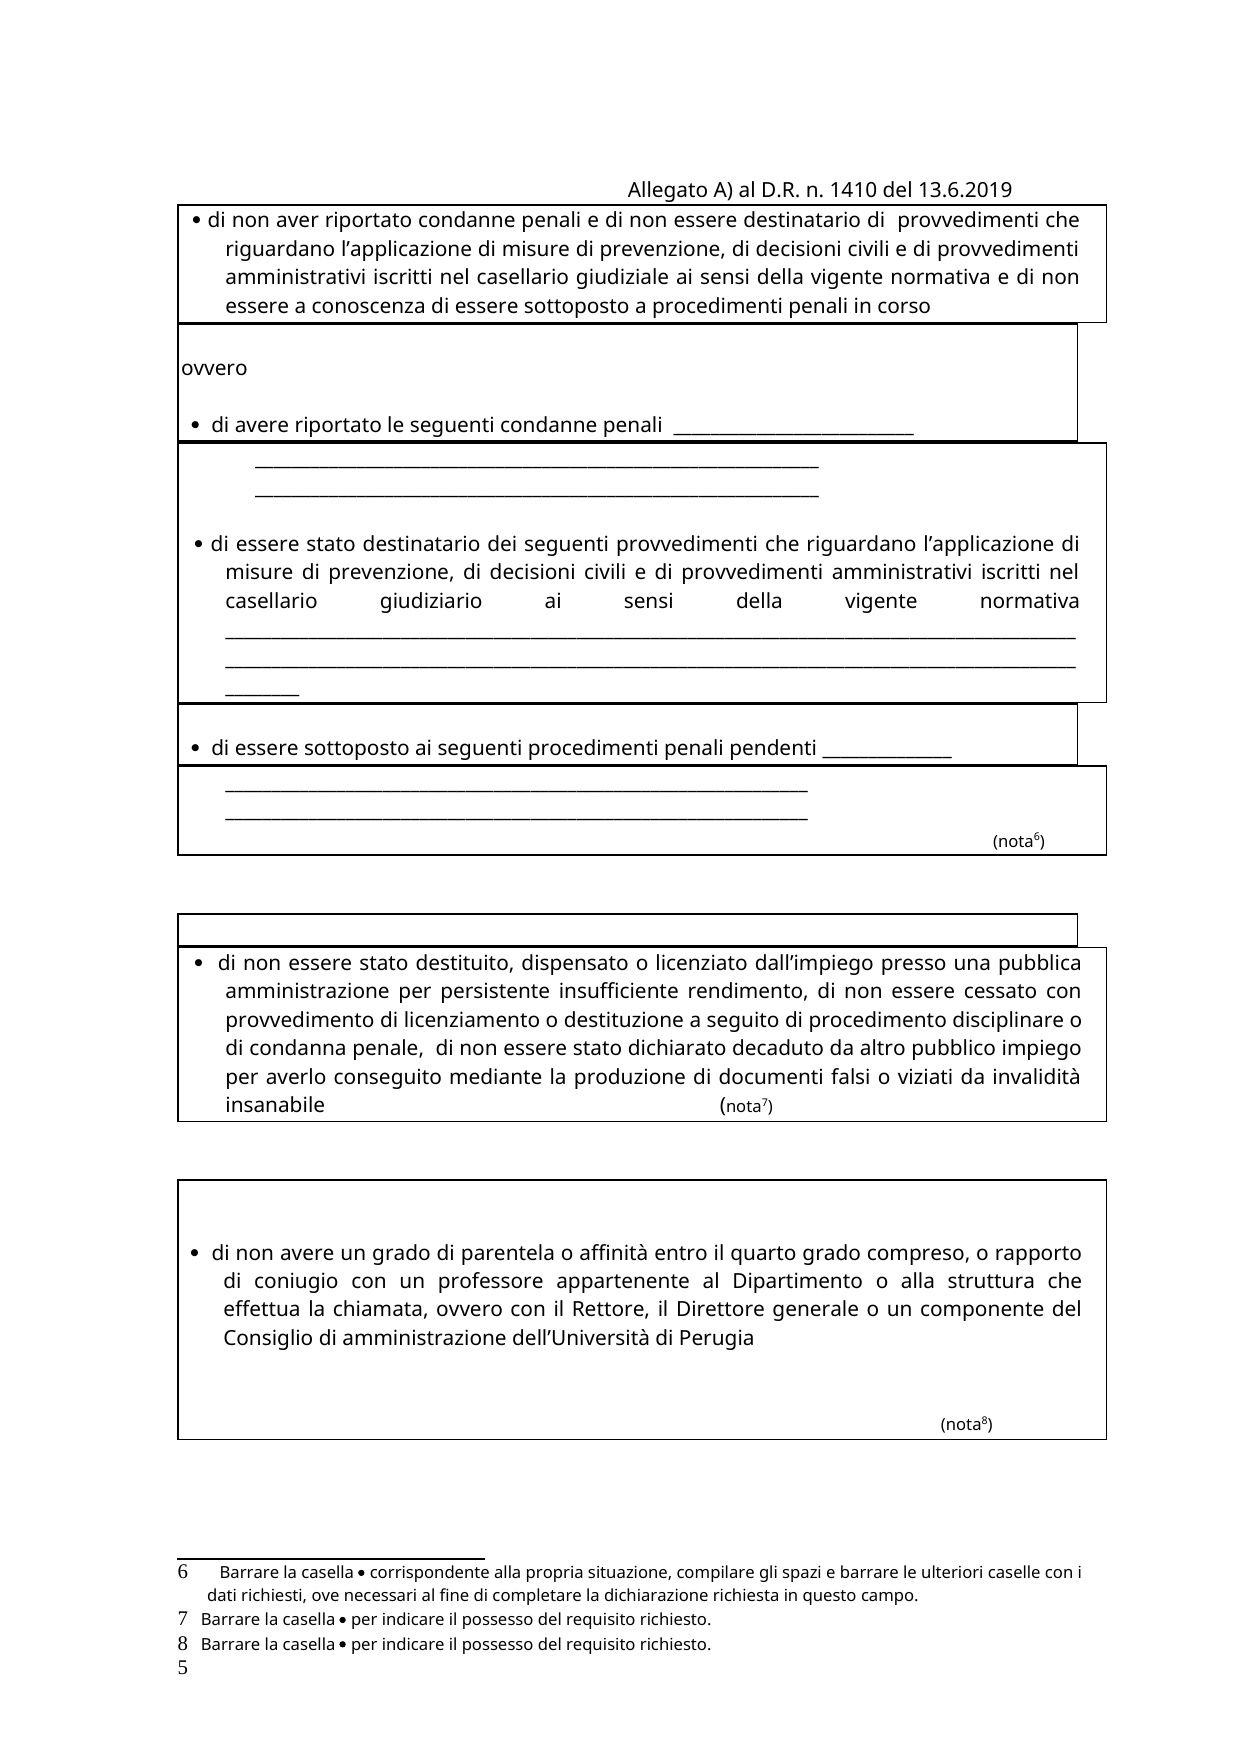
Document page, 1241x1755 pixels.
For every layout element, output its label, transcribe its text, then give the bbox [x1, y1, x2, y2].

subtitle (nota) [179, 1407, 1106, 1439]
text Barrare la casella  corrispondente alla propria situazione, compilare gli spazi e barrare le ulteriori caselle con i dati richiesti, ove necessari al fine di completare la dichiarazione richiesta in questo campo. [177, 1559, 1107, 1606]
subtitle  di essere stato destinatario dei seguenti provvedimenti che riguardano l’applicazione di misure di prevenzione, di decisioni civili e di provvedimenti amministrativi iscritti nel casellario giudiziario ai sensi della vigente normativa ________________________________________________________________________________________________________________________________________________________________________________________________ [179, 527, 1106, 702]
subtitle Allegato A) al D.R. n. 1410 del 13.6.2019 [251, 176, 1049, 204]
subtitle  di non aver riportato condanne penali e di non essere destinatario di provvedimenti che riguardano l’applicazione di misure di prevenzione, di decisioni civili e di provvedimenti amministrativi iscritti nel casellario giudiziale ai sensi della vigente normativa e di non essere a conoscenza di essere sottoposto a procedimenti penali in corso [179, 206, 1106, 322]
subtitle ovvero [179, 351, 1077, 381]
subtitle (nota) [179, 822, 1106, 854]
subtitle  di non essere stato destituito, dispensato o licenziato dall’impiego presso una pubblica amministrazione per persistente insufficiente rendimento, di non essere cessato con provvedimento di licenziamento o destituzione a seguito di procedimento disciplinare o di condanna penale, di non essere stato dichiarato decaduto da altro pubblico impiego per averlo conseguito mediante la produzione di documenti falsi o viziati da invalidità insanabile (nota) [179, 948, 1106, 1121]
subtitle _____________________________________________________________ [179, 444, 1106, 470]
subtitle  di essere sottoposto ai seguenti procedimenti penali pendenti ______________ [179, 732, 1077, 764]
text Barrare la casella  per indicare il possesso del requisito richiesto. [177, 1606, 1107, 1631]
subtitle _______________________________________________________________ [179, 794, 1106, 822]
subtitle  di non avere un grado di parentela o affinità entro il quarto grado compreso, o rapporto di coniugio con un professore appartenente al Dipartimento o alla struttura che effettua la chiamata, ovvero con il Rettore, il Direttore generale o un componente del Consiglio di amministrazione dell’Università di Perugia [179, 1236, 1106, 1351]
subtitle  di avere riportato le seguenti condanne penali __________________________ [179, 408, 1077, 440]
subtitle _____________________________________________________________ [179, 470, 1106, 500]
subtitle _______________________________________________________________ [179, 767, 1106, 794]
text Barrare la casella  per indicare il possesso del requisito richiesto. [177, 1631, 1107, 1655]
